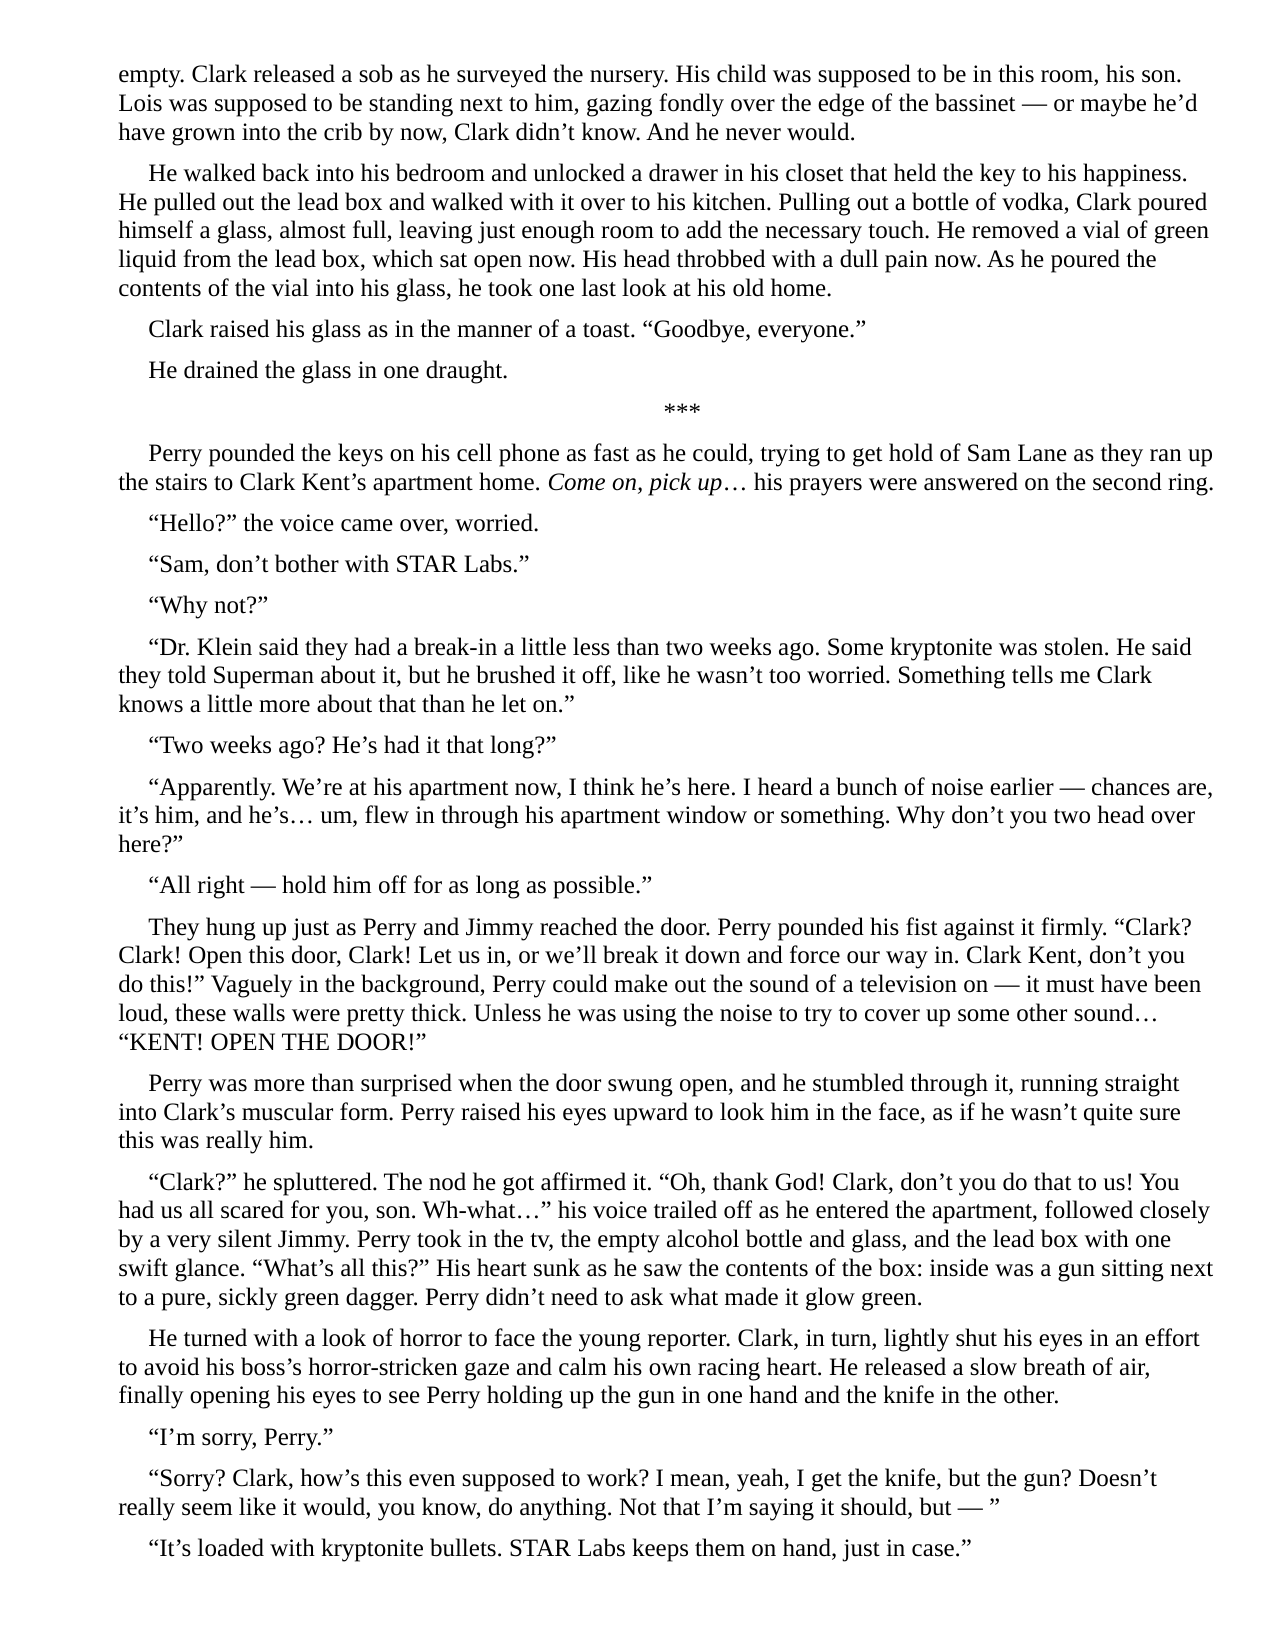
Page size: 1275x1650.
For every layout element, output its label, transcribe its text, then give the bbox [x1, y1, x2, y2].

text “Hello?” the voice came over, worried. [118, 508, 1216, 537]
text He walked back into his bedroom and unlocked a drawer in his closet that held the key to his happiness. He pulled out the lead box and walked with it over to his kitchen. Pulling out a bottle of vodka, Clark poured himself a glass, almost full, leaving just enough room to add the necessary touch. He removed a vial of green liquid from the lead box, which sat open now. His head throbbed with a dull pain now. As he poured the contents of the vial into his glass, he took one last look at his old home. [118, 158, 1216, 302]
text He turned with a look of horror to face the young reporter. Clark, in turn, lightly shut his eyes in an effort to avoid his boss’s horror-stricken gaze and calm his own racing heart. He released a slow breath of air, finally opening his eyes to see Perry holding up the gun in one hand and the knife in the other. [118, 1323, 1216, 1409]
text “Apparently. We’re at his apartment now, I think he’s here. I heard a bunch of noise earlier — chances are, it’s him, and he’s… um, flew in through his apartment window or something. Why don’t you two head over here?” [118, 772, 1216, 858]
text “Two weeks ago? He’s had it that long?” [118, 730, 1216, 759]
text They hung up just as Perry and Jimmy reached the door. Perry pounded his fist against it firmly. “Clark? Clark! Open this door, Clark! Let us in, or we’ll break it down and force our way in. Clark Kent, don’t you do this!” Vaguely in the background, Perry could make out the sound of a television on — it must have been loud, these walls were pretty thick. Unless he was using the noise to try to cover up some other sound… “KENT! OPEN THE DOOR!” [118, 912, 1216, 1055]
text *** [118, 397, 1216, 425]
text “Sorry? Clark, how’s this even supposed to work? I mean, yeah, I get the knife, but the gun? Doesn’t really seem like it would, you know, do anything. Not that I’m saying it should, but — ” [118, 1463, 1216, 1520]
text “Why not?” [118, 590, 1216, 619]
text Clark raised his glass as in the manner of a toast. “Goodbye, everyone.” [118, 314, 1216, 343]
text “It’s loaded with kryptonite bullets. STAR Labs keeps them on hand, just in case.” [118, 1533, 1216, 1562]
text “All right — hold him off for as long as possible.” [118, 870, 1216, 899]
text Perry was more than surprised when the door swung open, and he stumbled through it, running straight into Clark’s muscular form. Perry raised his eyes upward to look him in the face, as if he wasn’t quite sure this was really him. [118, 1068, 1216, 1154]
text “I’m sorry, Perry.” [118, 1422, 1216, 1450]
text Perry pounded the keys on his cell phone as fast as he could, trying to get hold of Sam Lane as they ran up the stairs to Clark Kent’s apartment home. Come on, pick up… his prayers were answered on the second ring. [118, 438, 1216, 495]
text He drained the glass in one draught. [118, 355, 1216, 384]
text “Sam, don’t bother with STAR Labs.” [118, 549, 1216, 578]
text empty. Clark released a sob as he surveyed the nursery. His child was supposed to be in this room, his son. Lois was supposed to be standing next to him, gazing fondly over the edge of the bassinet — or maybe he’d have grown into the crib by now, Clark didn’t know. And he never would. [118, 59, 1216, 145]
text “Dr. Klein said they had a break-in a little less than two weeks ago. Some kryptonite was stolen. He said they told Superman about it, but he brushed it off, like he wasn’t too worried. Something tells me Clark knows a little more about that than he let on.” [118, 632, 1216, 718]
text “Clark?” he spluttered. The nod he got affirmed it. “Oh, thank God! Clark, don’t you do that to us! You had us all scared for you, son. Wh-what…” his voice trailed off as he entered the apartment, followed closely by a very silent Jimmy. Perry took in the tv, the empty alcohol bottle and glass, and the lead box with one swift glance. “What’s all this?” His heart sunk as he saw the contents of the box: inside was a gun sitting next to a pure, sickly green dagger. Perry didn’t need to ask what made it glow green. [118, 1167, 1216, 1310]
